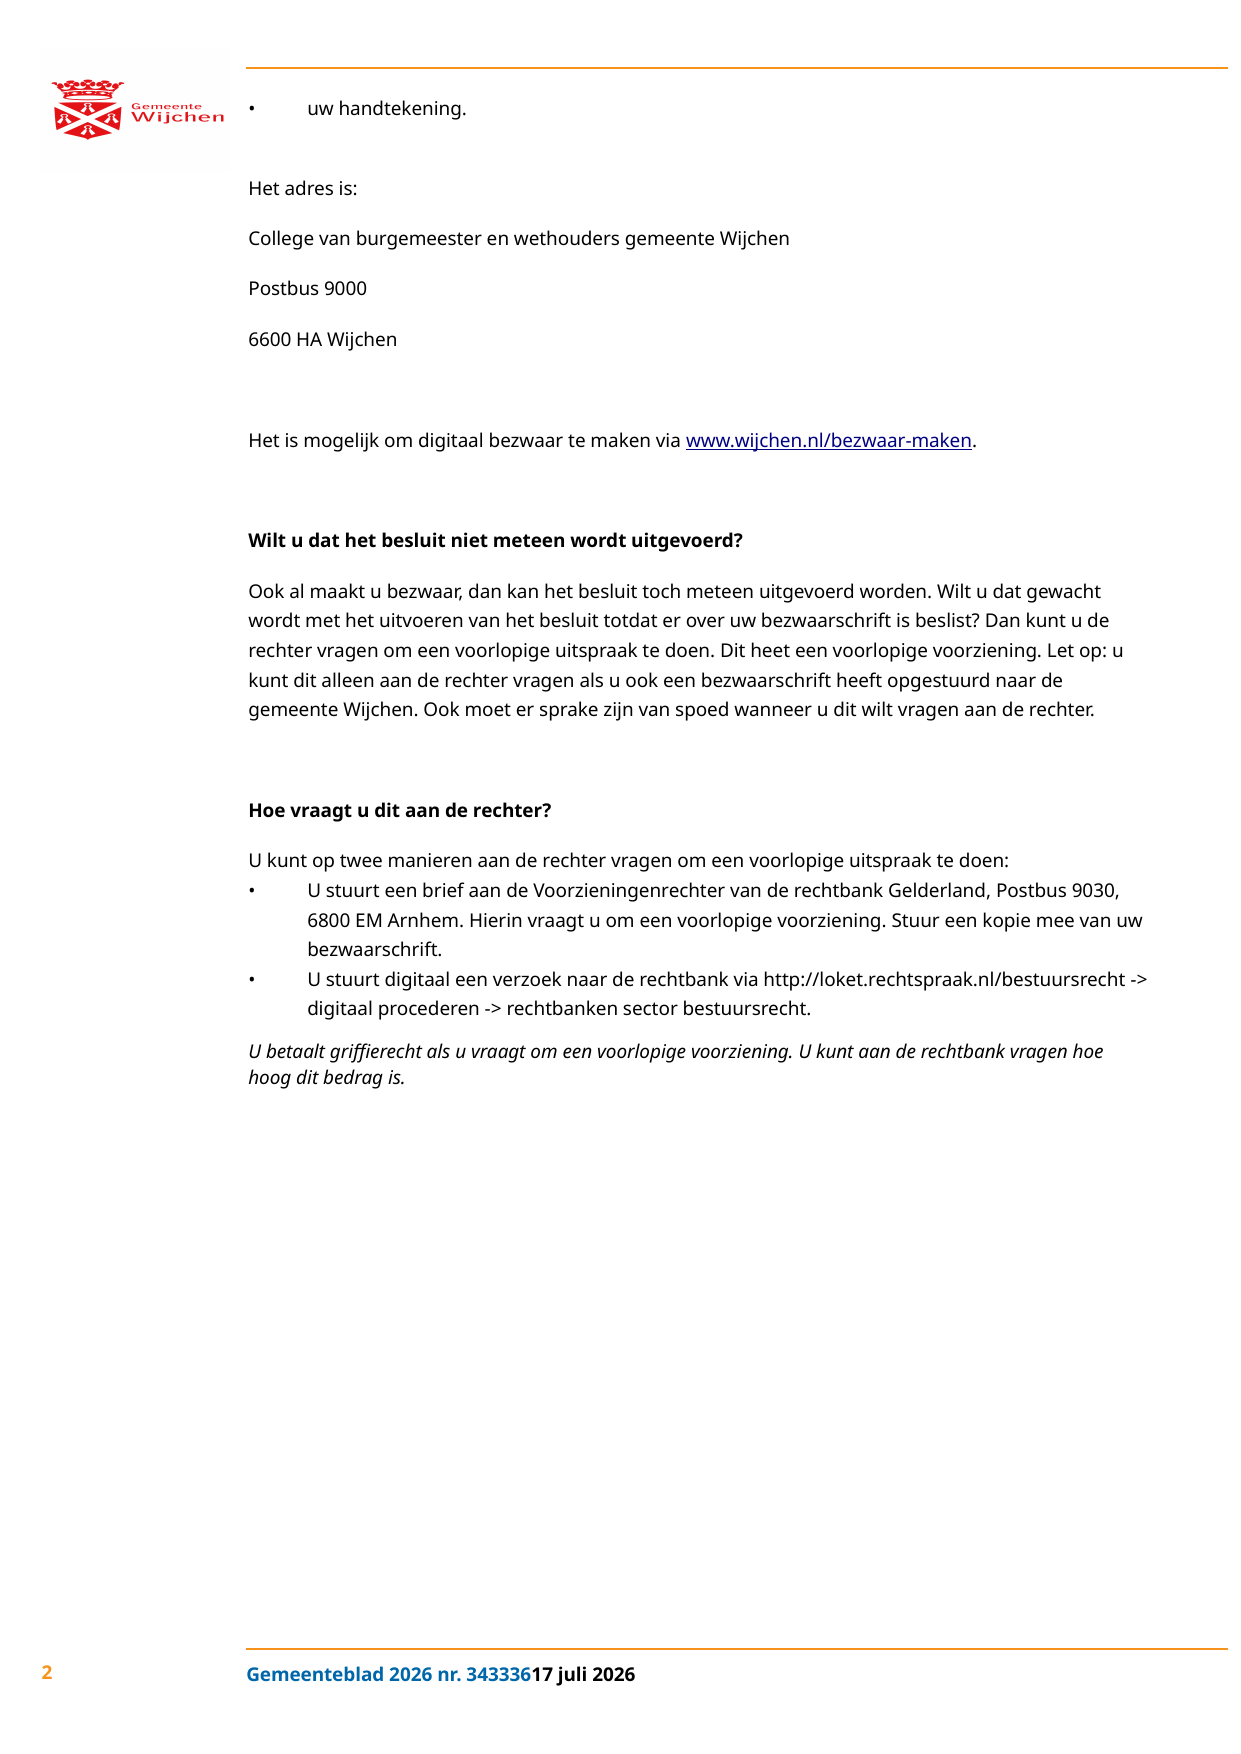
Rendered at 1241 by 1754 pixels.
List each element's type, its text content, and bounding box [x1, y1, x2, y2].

list U stuurt digitaal een verzoek naar de rechtbank via http://loket.rechtspraak.nl/bestuursrecht -> digitaal procederen -> rechtbanken sector bestuursrecht. [248, 966, 1152, 1021]
text Wilt u dat het besluit niet meteen wordt uitgevoerd? [248, 528, 1152, 553]
picture [41, 47, 231, 172]
list U stuurt een brief aan de Voorzieningenrechter van de rechtbank Gelderland, Postbus 9030, 6800 EM Arnhem. Hierin vraagt u om een voorlopige voorziening. Stuur een kopie mee van uw bezwaarschrift. [248, 877, 1152, 962]
text Ook al maakt u bezwaar, dan kan het besluit toch meteen uitgevoerd worden. Wilt u dat gewacht wordt met het uitvoeren van het besluit totdat er over uw bezwaarschrift is beslist? Dan kunt u de rechter vragen om een voorlopige uitspraak te doen. Dit heet een voorlopige voorziening. Let op: u kunt dit alleen aan de rechter vragen als u ook een bezwaarschrift heeft opgestuurd naar de gemeente Wijchen. Ook moet er sprake zijn van spoed wanneer u dit wilt vragen aan de rechter. [248, 578, 1152, 722]
text Postbus 9000 [248, 276, 1152, 301]
list uw handtekening. [248, 95, 1152, 121]
text U kunt op twee manieren aan de rechter vragen om een voorlopige uitspraak te doen: [248, 848, 1152, 873]
text 6600 HA Wijchen [248, 326, 1152, 352]
text Het is mogelijk om digitaal bezwaar te maken via www.wijchen.nl/bezwaar-maken. [248, 427, 1152, 453]
text Het adres is: [248, 175, 1152, 201]
text College van burgemeester en wethouders gemeente Wijchen [248, 225, 1152, 251]
text Hoe vraagt u dit aan de rechter? [248, 797, 1152, 823]
text U betaalt griffierecht als u vraagt om een voorlopige voorziening. U kunt aan de rechtbank vragen hoe hoog dit bedrag is. [248, 1039, 1152, 1090]
